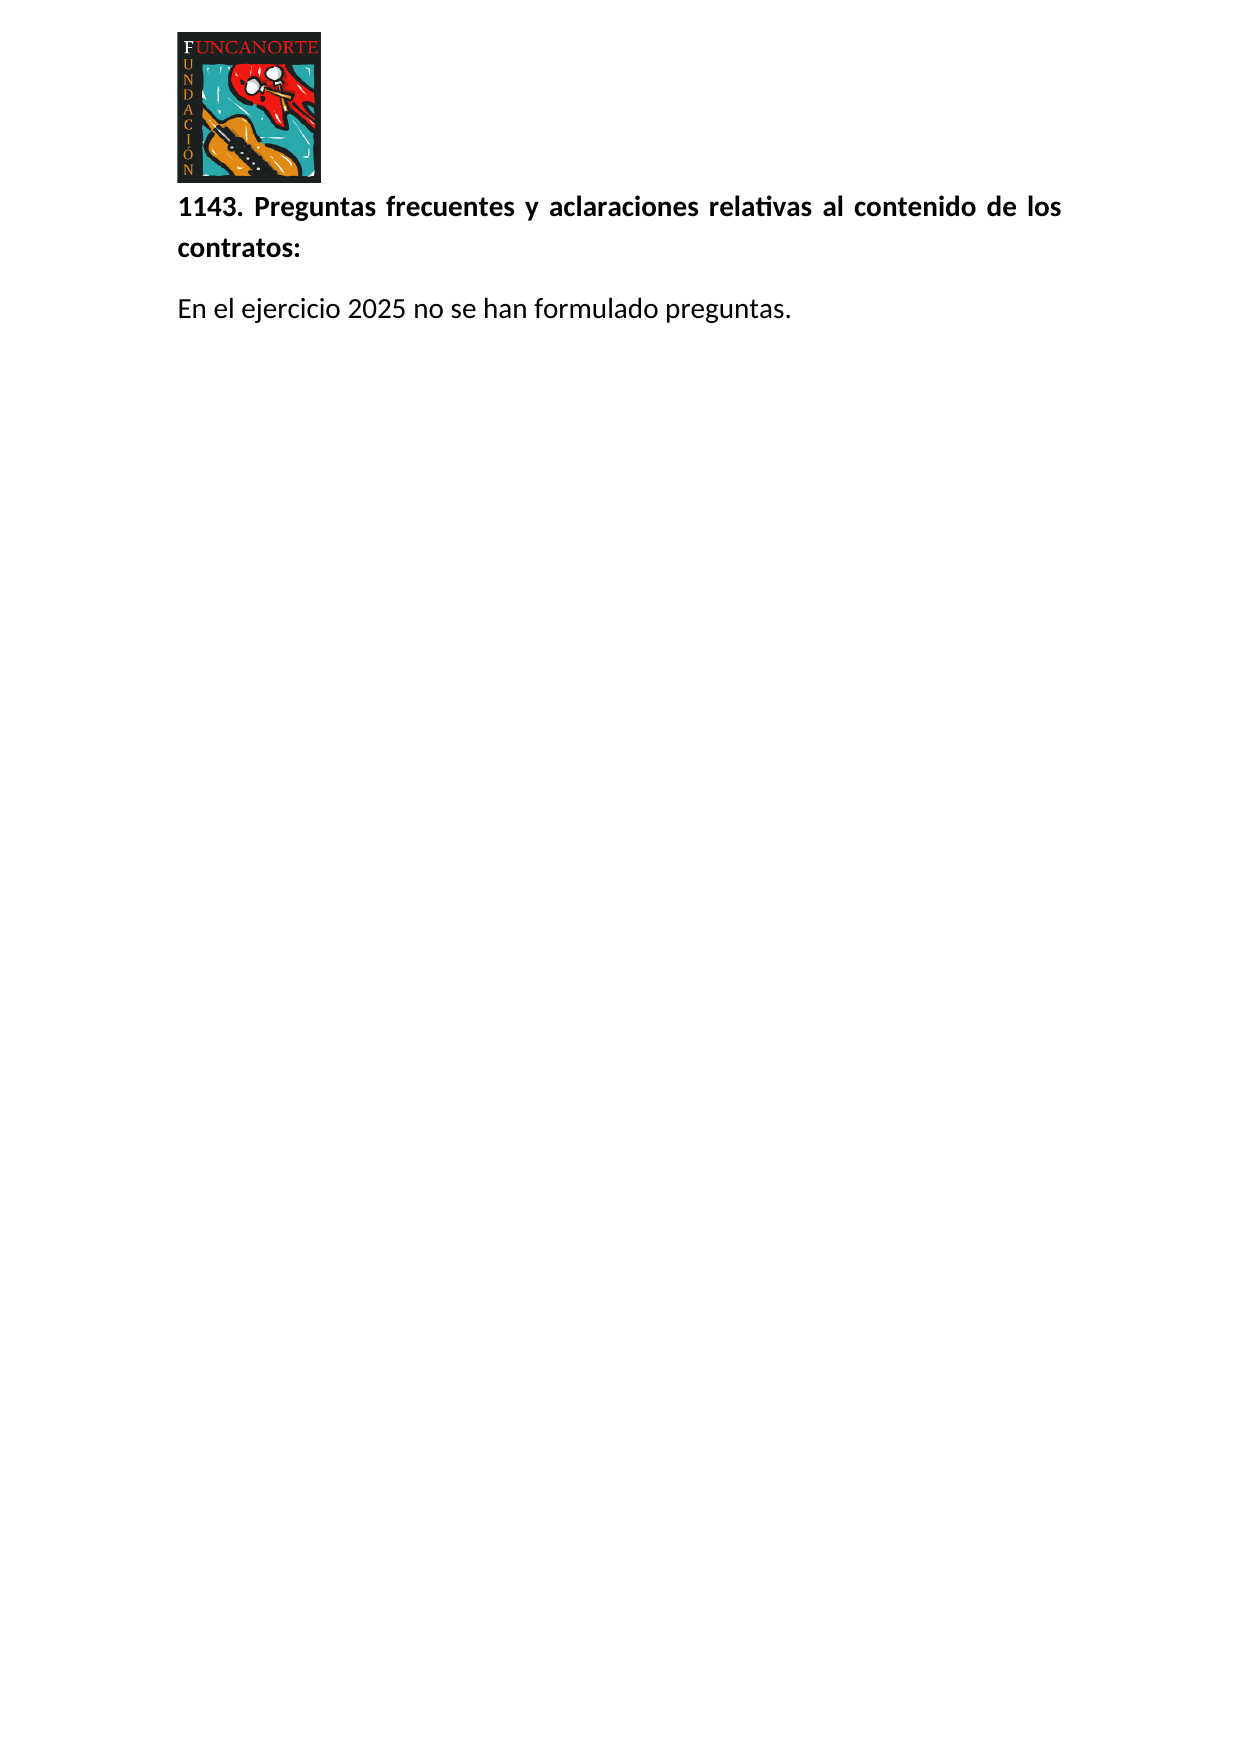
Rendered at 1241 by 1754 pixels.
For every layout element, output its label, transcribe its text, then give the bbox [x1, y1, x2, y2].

text 1143. Preguntas frecuentes y aclaraciones relativas al contenido de los contratos: [177, 148, 1063, 264]
text En el ejercicio 2025 no se han formulado preguntas. [177, 291, 1063, 326]
